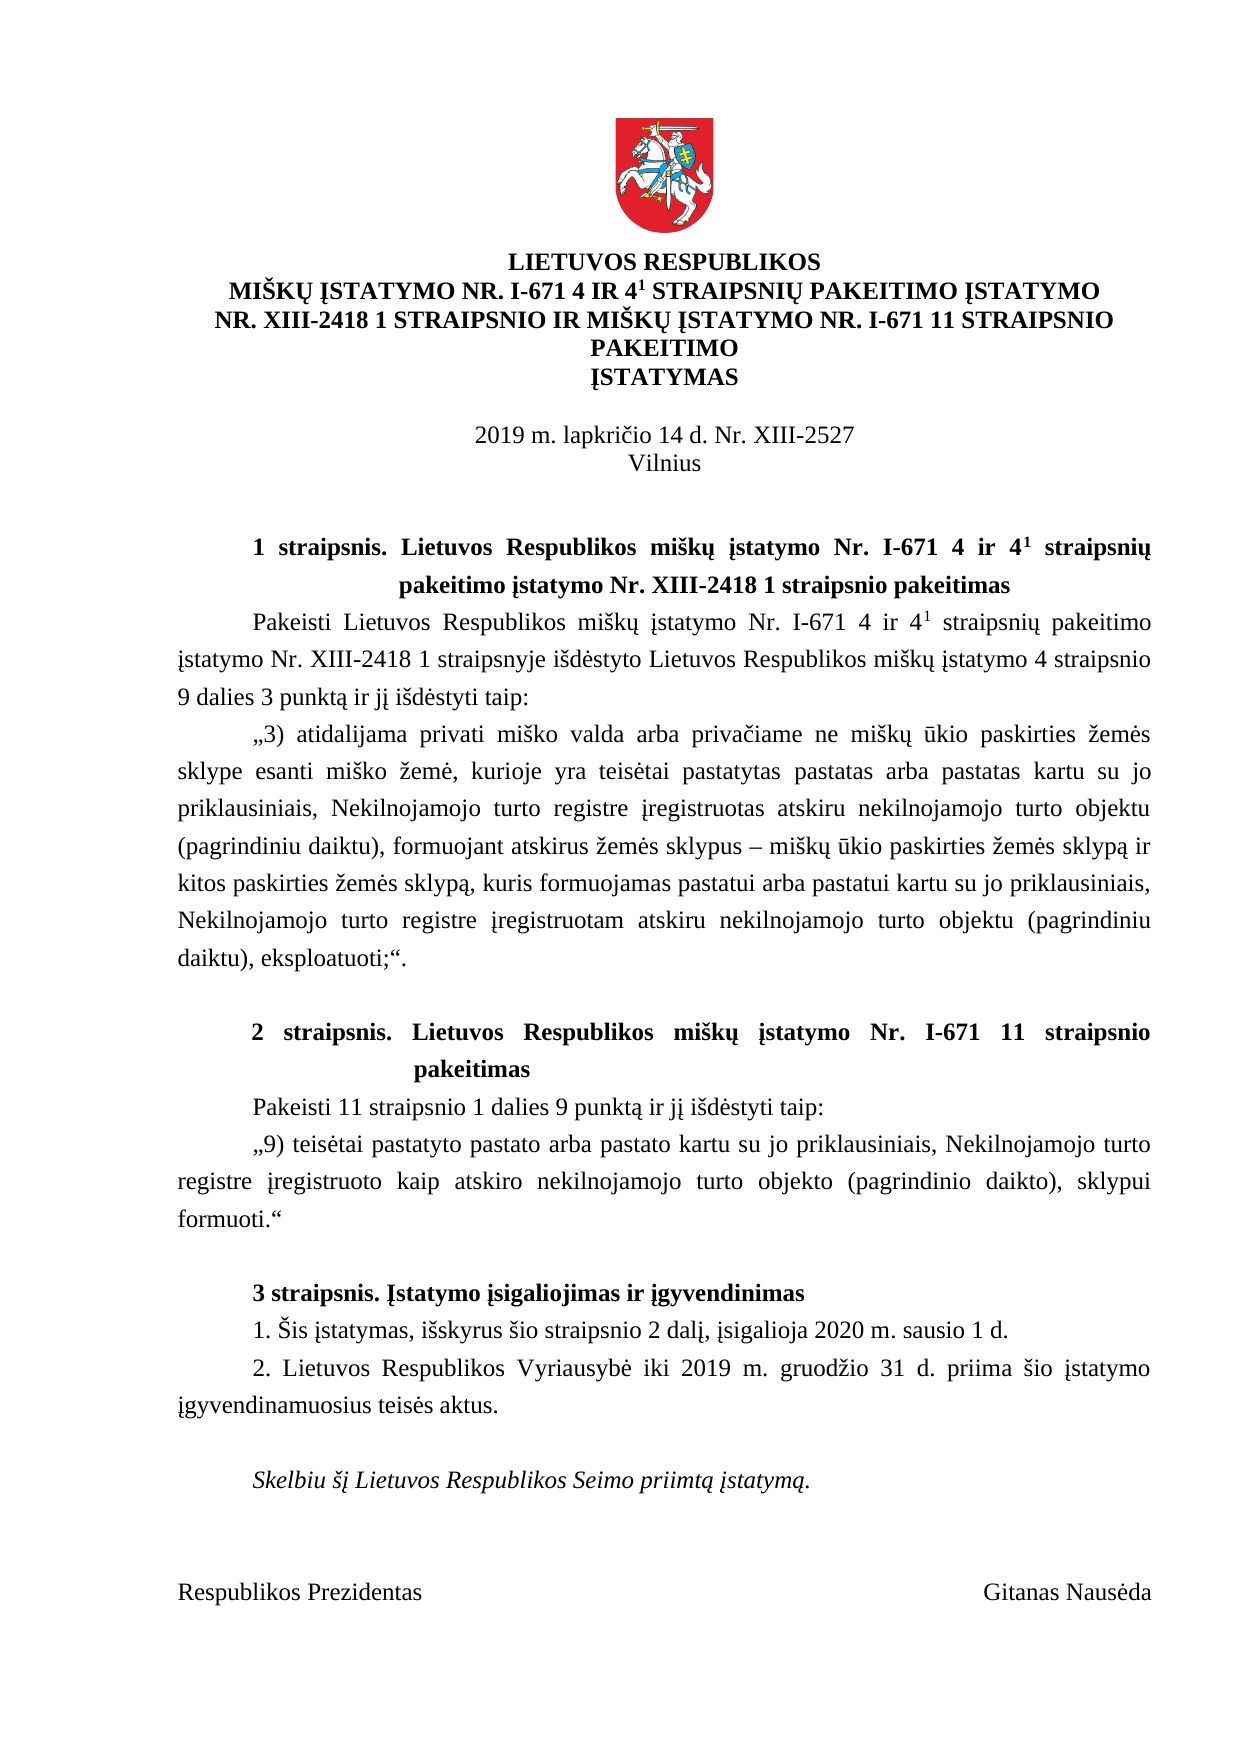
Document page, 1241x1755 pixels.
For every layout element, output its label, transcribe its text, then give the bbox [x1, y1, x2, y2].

text 1 straipsnis. Lietuvos Respublikos miškų įstatymo Nr. I-671 4 ir 41 straipsnių pakeitimo įstatymo Nr. XIII-2418 1 straipsnio pakeitimas [252, 532, 1152, 598]
text Pakeisti 11 straipsnio 1 dalies 9 punktą ir jį išdėstyti taip: [177, 1092, 1152, 1121]
text Vilnius [177, 448, 1152, 477]
text „3) atidalijama privati miško valda arba privačiame ne miškų ūkio paskirties žemės sklype esanti miško žemė, kurioje yra teisėtai pastatytas pastatas arba pastatas kartu su jo priklausiniais, Nekilnojamojo turto registre įregistruotas atskiru nekilnojamojo turto objektu (pagrindiniu daiktu), formuojant atskirus žemės sklypus – miškų ūkio paskirties žemės sklypą ir kitos paskirties žemės sklypą, kuris formuojamas pastatui arba pastatui kartu su jo priklausiniais, Nekilnojamojo turto registre įregistruotam atskiru nekilnojamojo turto objektu (pagrindiniu daiktu), eksploatuoti;“. [177, 719, 1152, 971]
text 2. Lietuvos Respublikos Vyriausybė iki 2019 m. gruodžio 31 d. priima šio įstatymo įgyvendinamuosius teisės aktus. [177, 1353, 1152, 1419]
text ĮSTATYMAS [177, 362, 1152, 391]
text MIŠKŲ ĮSTATYMO NR. i-671 4 IR 41 STRAIPSNIŲ PAKEITIMO ĮSTATYMO NR. xiii-2418 1 STRAIPSNIO IR MIŠKŲ ĮSTATYMO NR. i-671 11 STRAIPSNIO PAKEITIMO [177, 276, 1152, 362]
text Pakeisti Lietuvos Respublikos miškų įstatymo Nr. I-671 4 ir 41 straipsnių pakeitimo įstatymo Nr. XIII-2418 1 straipsnyje išdėstyto Lietuvos Respublikos miškų įstatymo 4 straipsnio 9 dalies 3 punktą ir jį išdėstyti taip: [177, 607, 1152, 710]
text 3 straipsnis. Įstatymo įsigaliojimas ir įgyvendinimas [177, 1278, 1152, 1307]
text Skelbiu šį Lietuvos Respublikos Seimo priimtą įstatymą. [177, 1465, 1152, 1493]
text LIETUVOS RESPUBLIKOS [177, 247, 1152, 276]
text 2 straipsnis. Lietuvos Respublikos miškų įstatymo Nr. I-671 11 straipsnio pakeitimas [251, 1017, 1152, 1083]
text „9) teisėtai pastatyto pastato arba pastato kartu su jo priklausiniais, Nekilnojamojo turto registre įregistruoto kaip atskiro nekilnojamojo turto objekto (pagrindinio daikto), sklypui formuoti.“ [177, 1129, 1152, 1232]
text 1. Šis įstatymas, išskyrus šio straipsnio 2 dalį, įsigalioja 2020 m. sausio 1 d. [177, 1316, 1152, 1344]
text Respublikos Prezidentas Gitanas Nausėda [177, 1577, 1152, 1605]
text 2019 m. lapkričio 14 d. Nr. XIII-2527 [177, 420, 1152, 448]
